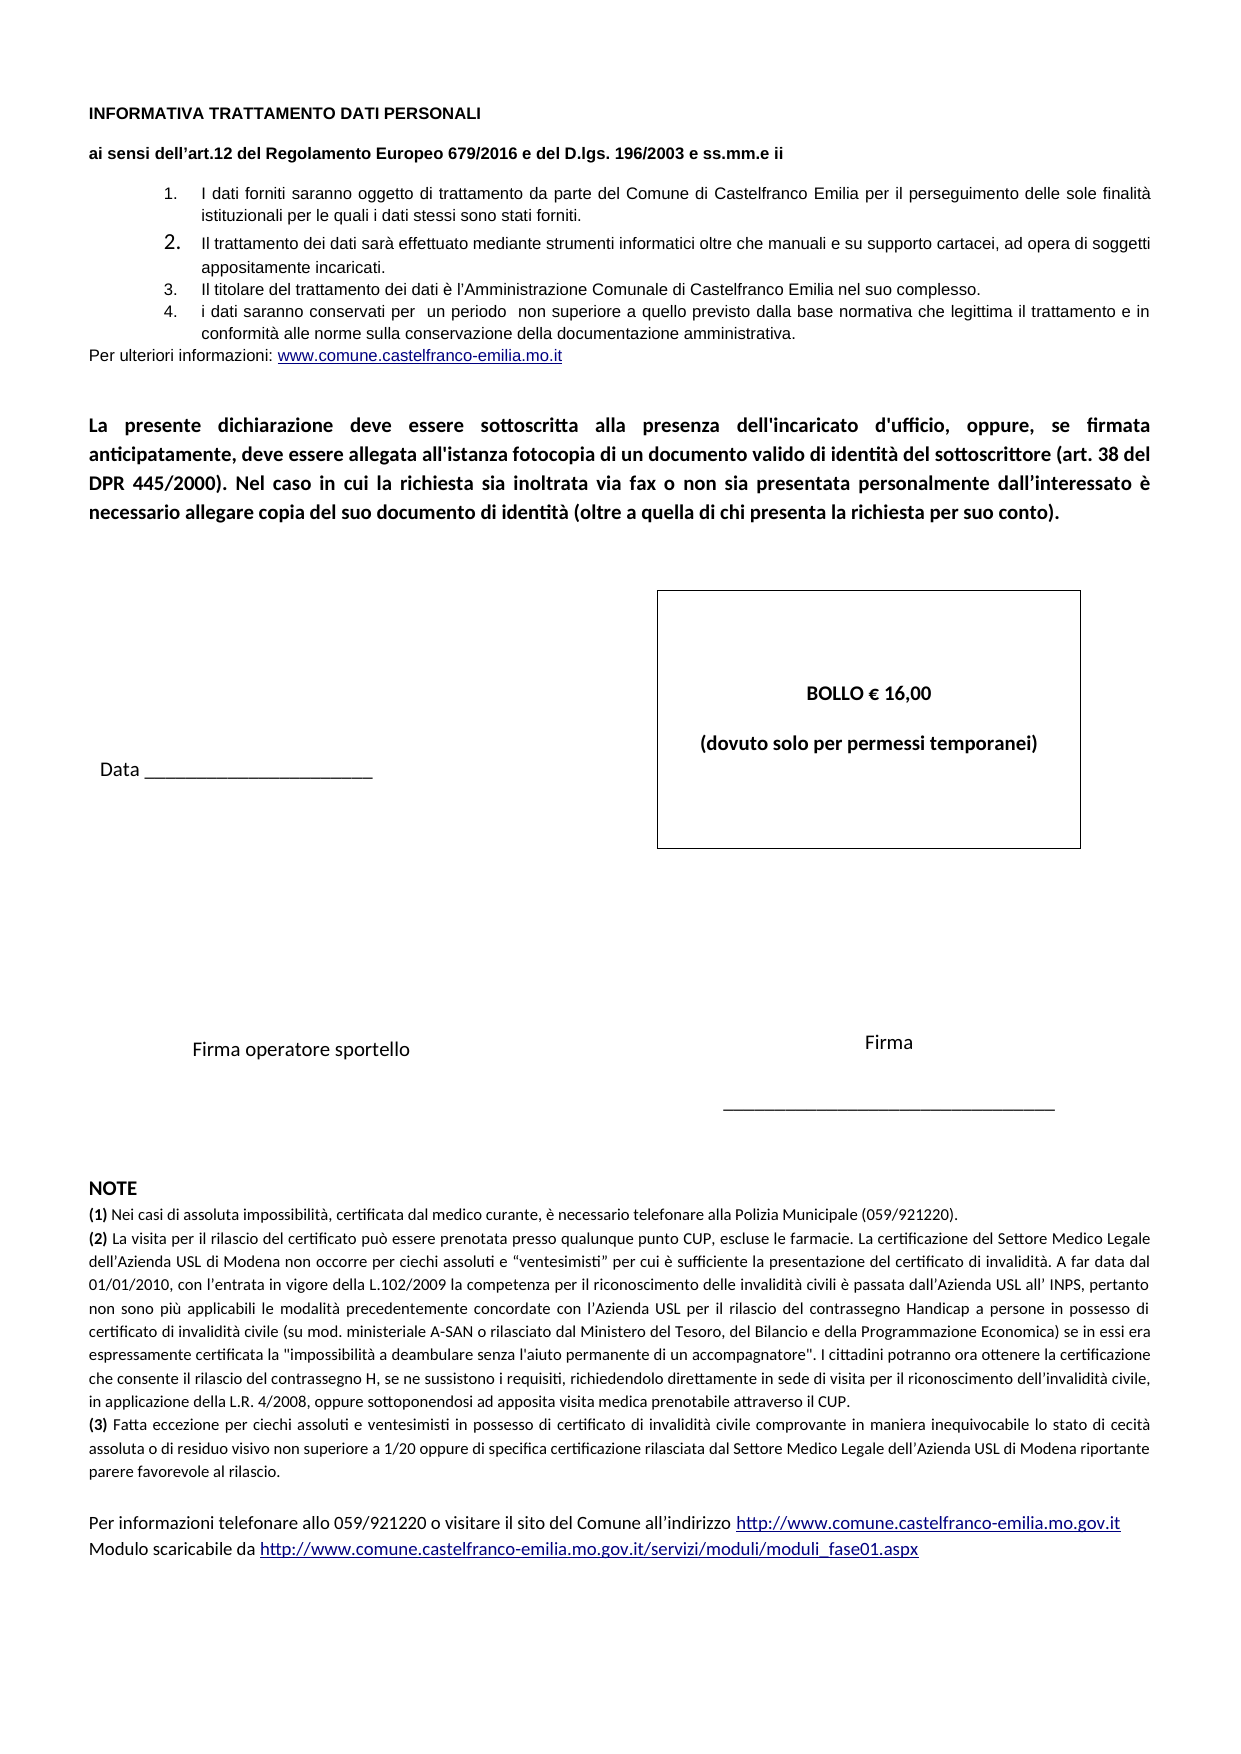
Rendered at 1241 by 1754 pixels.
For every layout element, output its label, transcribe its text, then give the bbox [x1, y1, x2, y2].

list Il titolare del trattamento dei dati è l’Amministrazione Comunale di Castelfranco Emilia nel suo complesso. [164, 280, 1152, 299]
text Firma [692, 1029, 1086, 1054]
table_cell [1101, 1118, 1166, 1147]
text (1) Nei casi di assoluta impossibilità, certificata dal medico curante, è necessario telefonare alla Polizia Municipale (059/921220). [89, 1205, 1152, 1225]
text (3) Fatta eccezione per ciechi assoluti e ventesimisti in possesso di certificato di invalidità civile comprovante in maniera inequivocabile lo stato di cecità assoluta o di residuo visivo non superiore a 1/20 oppure di specifica certificazione rilasciata dal Settore Medico Legale dell’Azienda USL di Modena riportante parere favorevole al rilascio. [89, 1415, 1152, 1482]
text ________________________________ [692, 1088, 1086, 1113]
text Modulo scaricabile da http://www.comune.castelfranco-emilia.mo.gov.it/servizi/moduli/moduli_fase01.aspx [89, 1537, 1152, 1560]
table_header BOLLO € 16,00 (dovuto solo per permessi temporanei) [658, 591, 1080, 848]
table_cell [89, 1147, 627, 1176]
table_header [513, 1089, 627, 1118]
list i dati saranno conservati per un periodo non superiore a quello previsto dalla base normativa che legittima il trattamento e in conformità alle norme sulla conservazione della documentazione amministrativa. [164, 302, 1152, 343]
text NOTE [89, 1176, 1152, 1201]
table_cell [628, 1147, 1166, 1176]
text INFORMATIVA TRATTAMENTO DATI PERSONALI [89, 103, 1152, 123]
text (2) La visita per il rilascio del certificato può essere prenotata presso qualunque punto CUP, escluse le farmacie. La certificazione del Settore Medico Legale dell’Azienda USL di Modena non occorre per ciechi assoluti e “ventesimisti” per cui è sufficiente la presentazione del certificato di invalidità. A far data dal 01/01/2010, con l’entrata in vigore della L.102/2009 la competenza per il riconoscimento delle invalidità civili è passata dall’Azienda USL all’ INPS, pertanto non sono più applicabili le modalità precedentemente concordate con l’Azienda USL per il rilascio del contrassegno Handicap a persone in possesso di certificato di invalidità civile (su mod. ministeriale A-SAN o rilasciato dal Ministero del Tesoro, del Bilancio e della Programmazione Economica) se in essi era espressamente certificata la "impossibilità a deambulare senza l'aiuto permanente di un accompagnatore". I cittadini potranno ora ottenere la certificazione che consente il rilascio del contrassegno H, se ne sussistono i requisiti, richiedendolo direttamente in sede di visita per il riconoscimento dell’invalidità civile, in applicazione della L.R. 4/2008, oppure sottoponendosi ad apposita visita medica prenotabile attraverso il CUP. [89, 1228, 1152, 1412]
table_header [1081, 590, 1092, 849]
list Il trattamento dei dati sarà effettuato mediante strumenti informatici oltre che manuali e su supporto cartacei, ad opera di soggetti appositamente incaricati. [164, 227, 1152, 277]
table_header [1101, 1089, 1166, 1118]
text Per informazioni telefonare allo 059/921220 o visitare il sito del Comune all’indirizzo http://www.comune.castelfranco-emilia.mo.gov.it [89, 1511, 1152, 1534]
text Firma operatore sportello [104, 1037, 498, 1062]
table_header [628, 1089, 677, 1118]
table_header Data ______________________ [89, 590, 646, 849]
table_cell [628, 1118, 677, 1147]
text Per ulteriori informazioni: www.comune.castelfranco-emilia.mo.it [89, 346, 1152, 365]
list I dati forniti saranno oggetto di trattamento da parte del Comune di Castelfranco Emilia per il perseguimento delle sole finalità istituzionali per le quali i dati stessi sono stati forniti. [164, 183, 1152, 224]
table_header [646, 590, 657, 849]
text La presente dichiarazione deve essere sottoscritta alla presenza dell'incaricato d'ufficio, oppure, se firmata anticipatamente, deve essere allegata all'istanza fotocopia di un documento valido di identità del sottoscrittore (art. 38 del DPR 445/2000). Nel caso in cui la richiesta sia inoltrata via fax o non sia presentata personalmente dall’interessato è necessario allegare copia del suo documento di identità (oltre a quella di chi presenta la richiesta per suo conto). [89, 412, 1152, 525]
table_cell [89, 1118, 627, 1147]
text ai sensi dell’art.12 del Regolamento Europeo 679/2016 e del D.lgs. 196/2003 e ss.mm.e ii [89, 143, 1152, 163]
